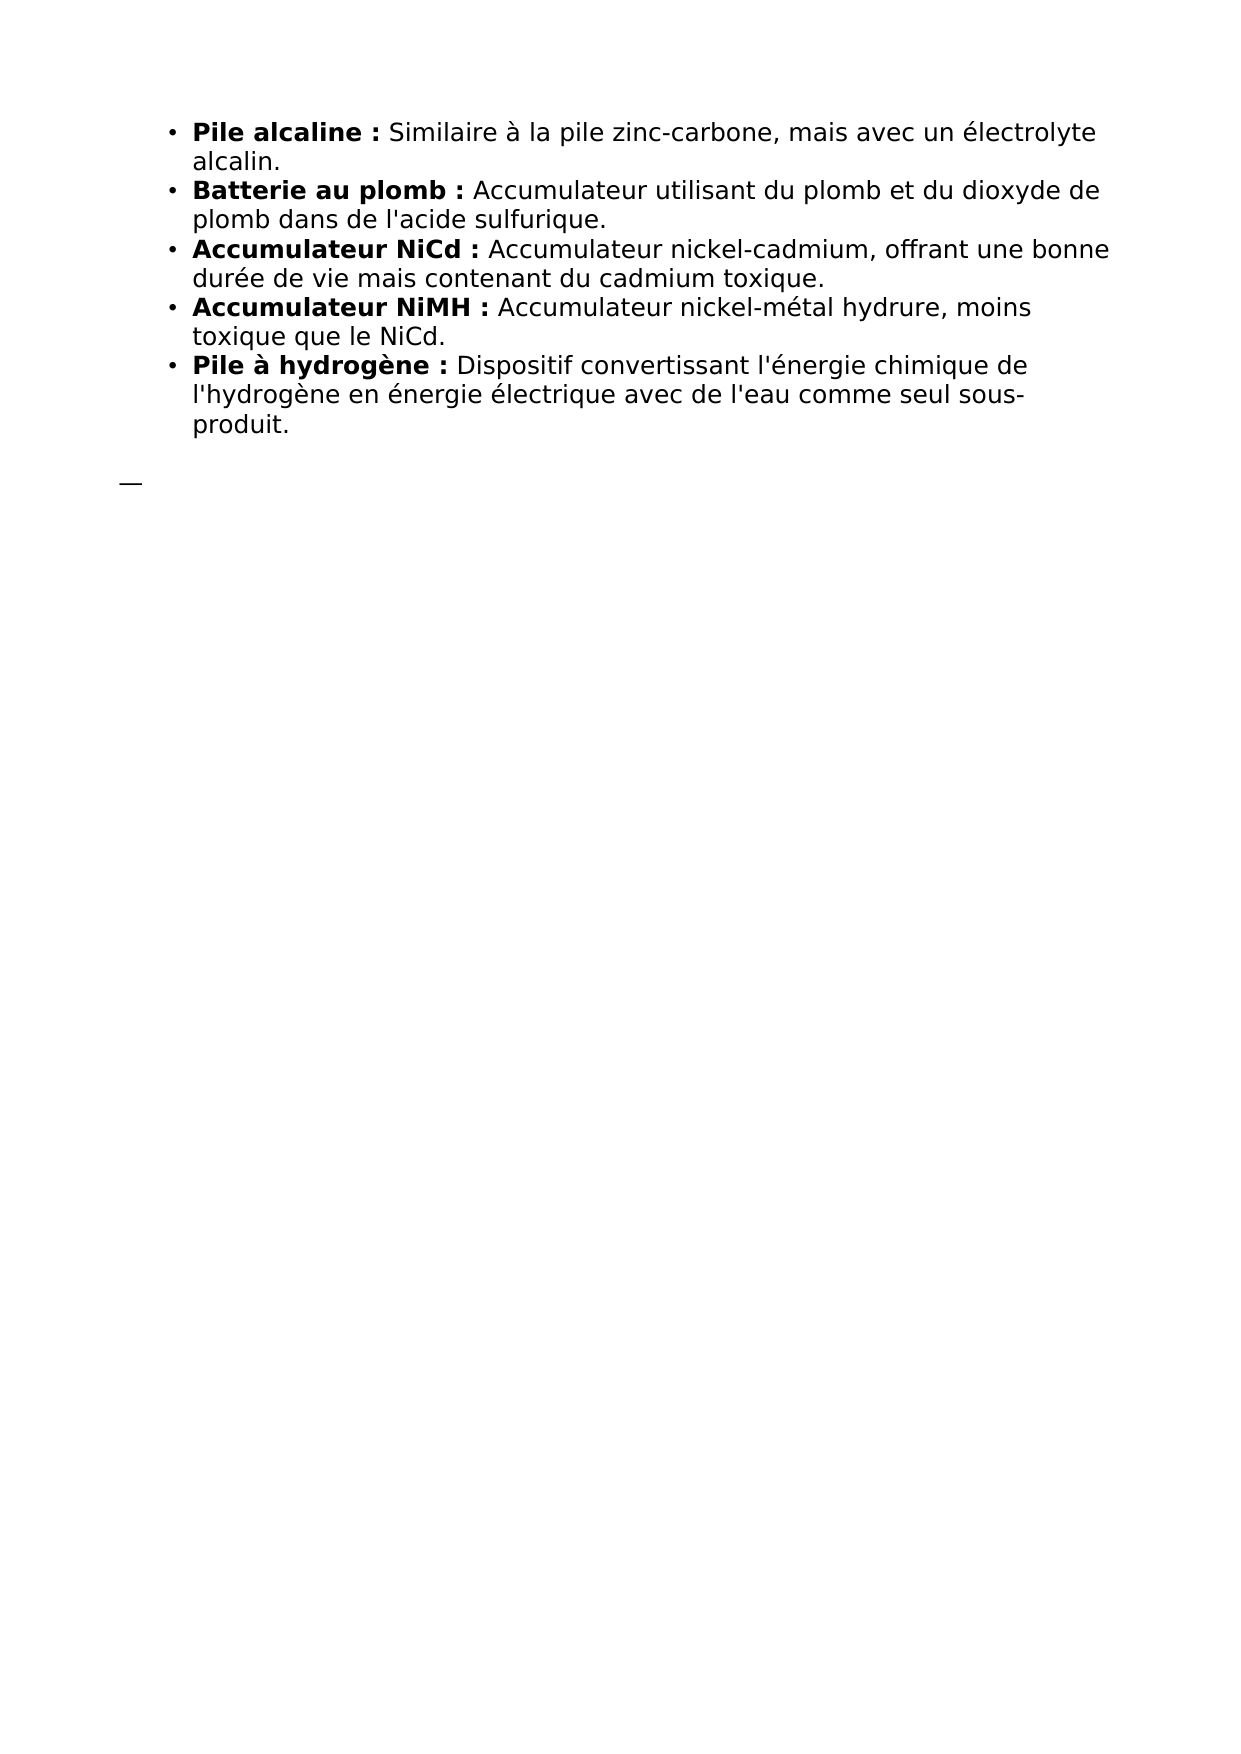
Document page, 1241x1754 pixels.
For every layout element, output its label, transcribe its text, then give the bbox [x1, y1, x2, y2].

list Pile alcaline : Similaire à la pile zinc-carbone, mais avec un électrolyte alcalin. [177, 118, 1122, 176]
list Batterie au plomb : Accumulateur utilisant du plomb et du dioxyde de plomb dans de l'acide sulfurique. [177, 176, 1122, 235]
list Accumulateur NiMH : Accumulateur nickel-métal hydrure, moins toxique que le NiCd. [177, 293, 1122, 351]
text — [118, 468, 1122, 498]
list Accumulateur NiCd : Accumulateur nickel-cadmium, offrant une bonne durée de vie mais contenant du cadmium toxique. [177, 235, 1122, 293]
list Pile à hydrogène : Dispositif convertissant l'énergie chimique de l'hydrogène en énergie électrique avec de l'eau comme seul sous-produit. [177, 351, 1122, 439]
